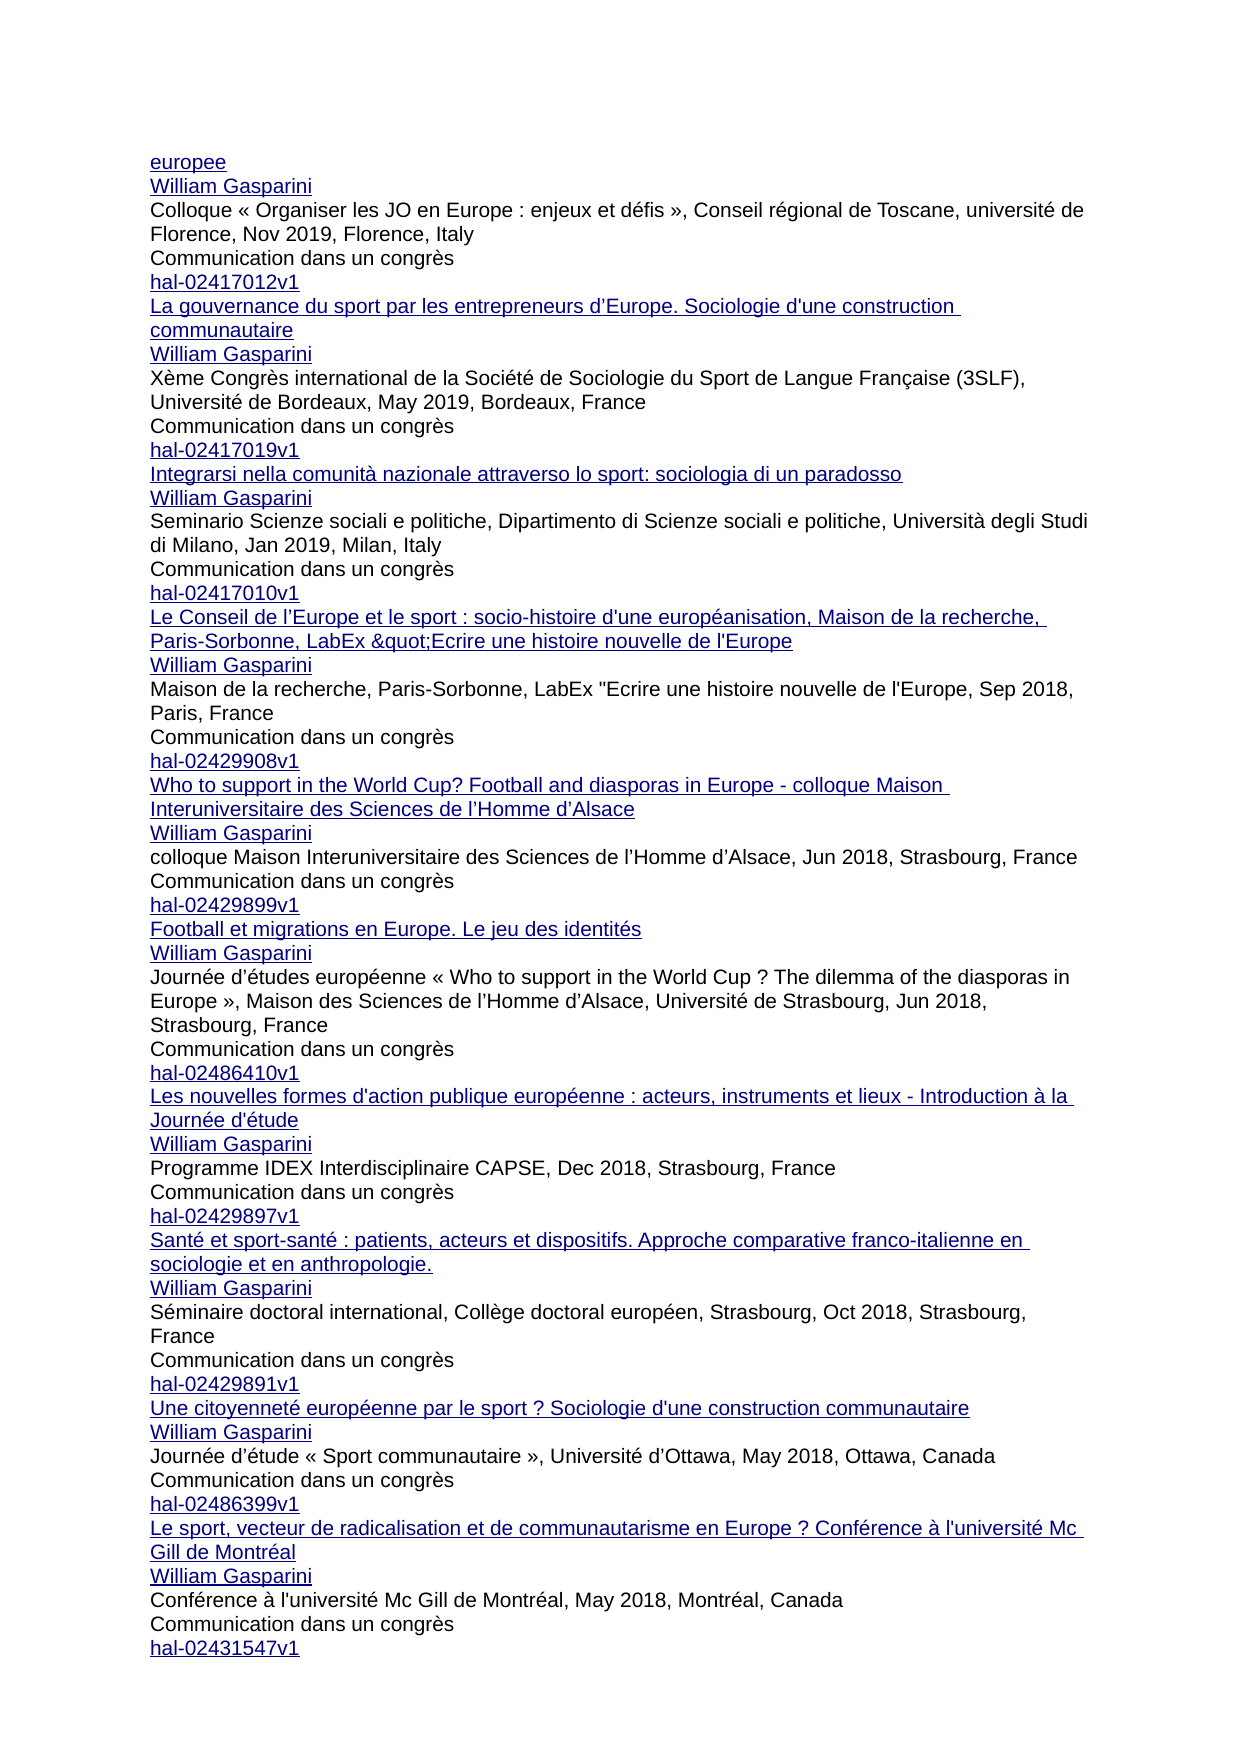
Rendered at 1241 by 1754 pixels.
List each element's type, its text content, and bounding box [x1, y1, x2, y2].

table_cell Le Conseil de l’Europe et le sport : socio-histoire d'une européanisation, Maison de la recherche, Paris-Sorbonne, LabEx &quot;Ecrire une histoire nouvelle de l'Europe William Gasparini Maison de la recherche, Paris-Sorbonne, LabEx "Ecrire une histoire nouvelle de l'Europe, Sep 2018, Paris, France Communication dans un congrès hal-02429908v1 [150, 605, 1090, 773]
table_cell Les nouvelles formes d'action publique européenne : acteurs, instruments et lieux - Introduction à la Journée d'étude William Gasparini Programme IDEX Interdisciplinaire CAPSE, Dec 2018, Strasbourg, France Communication dans un congrès hal-02429897v1 [150, 1084, 1090, 1228]
table_cell Le sport, vecteur de radicalisation et de communautarisme en Europe ? Conférence à l'université Mc Gill de Montréal William Gasparini Conférence à l'université Mc Gill de Montréal, May 2018, Montréal, Canada Communication dans un congrès hal-02431547v1 [150, 1516, 1090, 1659]
table_cell Football et migrations en Europe. Le jeu des identités William Gasparini Journée d’études européenne « Who to support in the World Cup ? The dilemma of the diasporas in Europe », Maison des Sciences de l’Homme d’Alsace, Université de Strasbourg, Jun 2018, Strasbourg, France Communication dans un congrès hal-02486410v1 [150, 917, 1090, 1084]
table_cell Santé et sport-santé : patients, acteurs et dispositifs. Approche comparative franco-italienne en sociologie et en anthropologie. William Gasparini Séminaire doctoral international, Collège doctoral européen, Strasbourg, Oct 2018, Strasbourg, France Communication dans un congrès hal-02429891v1 [150, 1228, 1090, 1396]
table_cell Integrarsi nella comunità nazionale attraverso lo sport: sociologia di un paradosso William Gasparini Seminario Scienze sociali e politiche, Dipartimento di Scienze sociali e politiche, Università degli Studi di Milano, Jan 2019, Milan, Italy Communication dans un congrès hal-02417010v1 [150, 461, 1090, 605]
table_cell La gouvernance du sport par les entrepreneurs d’Europe. Sociologie d'une construction communautaire William Gasparini Xème Congrès international de la Société de Sociologie du Sport de Langue Française (3SLF), Université de Bordeaux, May 2019, Bordeaux, France Communication dans un congrès hal-02417019v1 [150, 294, 1090, 461]
table_cell europee William Gasparini Colloque « Organiser les JO en Europe : enjeux et défis », Conseil régional de Toscane, université de Florence, Nov 2019, Florence, Italy Communication dans un congrès hal-02417012v1 [150, 150, 1090, 294]
table_cell Une citoyenneté européenne par le sport ? Sociologie d'une construction communautaire William Gasparini Journée d’étude « Sport communautaire », Université d’Ottawa, May 2018, Ottawa, Canada Communication dans un congrès hal-02486399v1 [150, 1396, 1090, 1516]
table_cell Who to support in the World Cup? Football and diasporas in Europe - colloque Maison Interuniversitaire des Sciences de l’Homme d’Alsace William Gasparini colloque Maison Interuniversitaire des Sciences de l’Homme d’Alsace, Jun 2018, Strasbourg, France Communication dans un congrès hal-02429899v1 [150, 773, 1090, 917]
